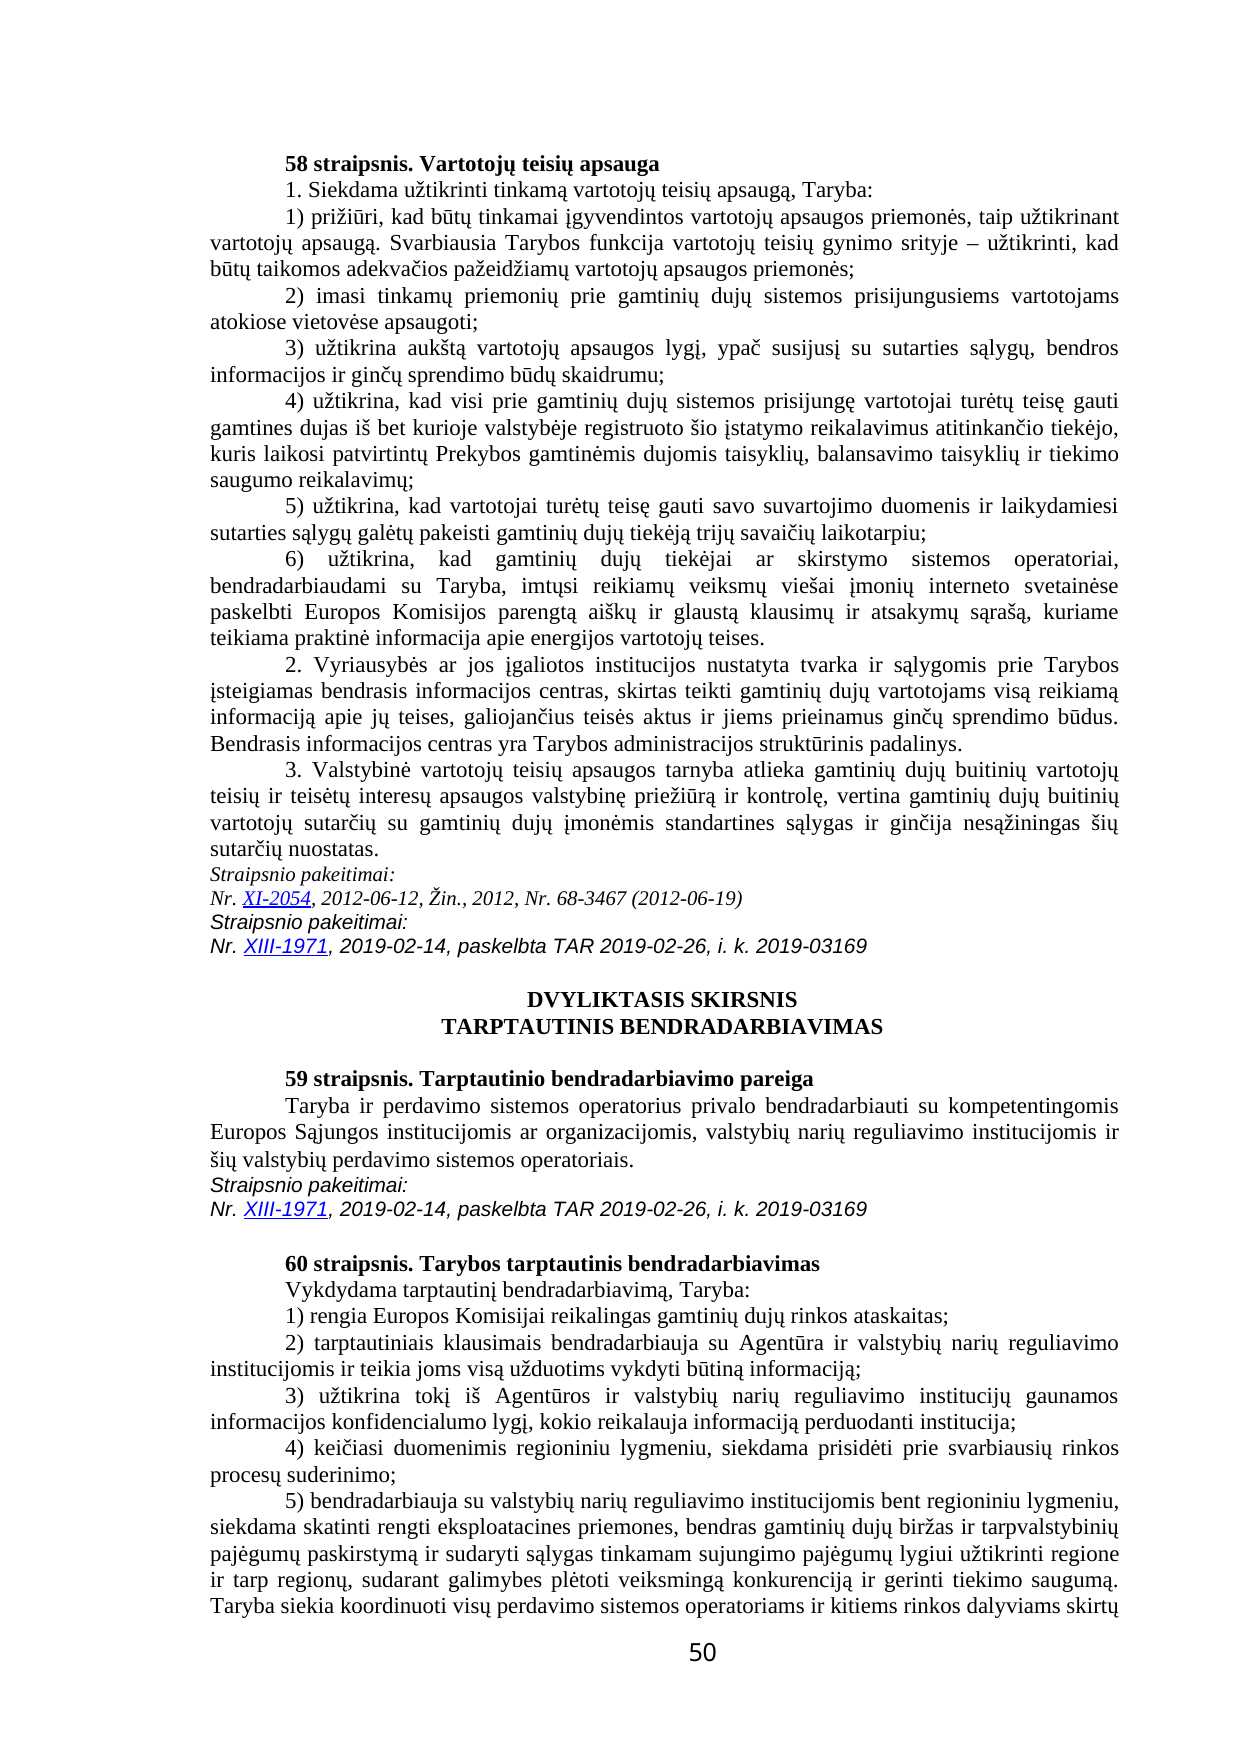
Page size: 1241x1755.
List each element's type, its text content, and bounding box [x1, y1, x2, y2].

text 1) rengia Europos Komisijai reikalingas gamtinių dujų rinkos ataskaitas; [210, 1303, 1120, 1329]
text Nr. XIII-1971, 2019-02-14, paskelbta TAR 2019-02-26, i. k. 2019-03169 [210, 934, 1120, 958]
text 2. Vyriausybės ar jos įgaliotos institucijos nustatyta tvarka ir sąlygomis prie Tarybos įsteigiamas bendrasis informacijos centras, skirtas teikti gamtinių dujų vartotojams visą reikiamą informaciją apie jų teises, galiojančius teisės aktus ir jiems prieinamus ginčų sprendimo būdus. Bendrasis informacijos centras yra Tarybos administracijos struktūrinis padalinys. [210, 651, 1120, 756]
text 3) užtikrina aukštą vartotojų apsaugos lygį, ypač susijusį su sutarties sąlygų, bendros informacijos ir ginčų sprendimo būdų skaidrumu; [210, 334, 1120, 387]
text 3. Valstybinė vartotojų teisių apsaugos tarnyba atlieka gamtinių dujų buitinių vartotojų teisių ir teisėtų interesų apsaugos valstybinę priežiūrą ir kontrolę, vertina gamtinių dujų buitinių vartotojų sutarčių su gamtinių dujų įmonėmis standartines sąlygas ir ginčija nesąžiningas šių sutarčių nuostatas. [210, 756, 1120, 862]
text DVYLIKTASIS SKIRSNIS [210, 986, 1114, 1013]
text Nr. XI-2054, 2012-06-12, Žin., 2012, Nr. 68-3467 (2012-06-19) [210, 886, 1120, 910]
text 60 straipsnis. Tarybos tarptautinis bendradarbiavimas [210, 1250, 1120, 1276]
text 6) užtikrina, kad gamtinių dujų tiekėjai ar skirstymo sistemos operatoriai, bendradarbiaudami su Taryba, imtųsi reikiamų veiksmų viešai įmonių interneto svetainėse paskelbti Europos Komisijos parengtą aiškų ir glaustą klausimų ir atsakymų sąrašą, kuriame teikiama praktinė informacija apie energijos vartotojų teises. [210, 545, 1120, 651]
text Straipsnio pakeitimai: [210, 1173, 1120, 1197]
text 5) užtikrina, kad vartotojai turėtų teisę gauti savo suvartojimo duomenis ir laikydamiesi sutarties sąlygų galėtų pakeisti gamtinių dujų tiekėją trijų savaičių laikotarpiu; [210, 493, 1120, 545]
text 3) užtikrina tokį iš Agentūros ir valstybių narių reguliavimo institucijų gaunamos informacijos konfidencialumo lygį, kokio reikalauja informaciją perduodanti institucija; [210, 1382, 1120, 1434]
text Nr. XIII-1971, 2019-02-14, paskelbta TAR 2019-02-26, i. k. 2019-03169 [210, 1197, 1120, 1221]
text Straipsnio pakeitimai: [210, 862, 1120, 886]
text 1. Siekdama užtikrinti tinkamą vartotojų teisių apsaugą, Taryba: [210, 176, 1120, 203]
text 1) prižiūri, kad būtų tinkamai įgyvendintos vartotojų apsaugos priemonės, taip užtikrinant vartotojų apsaugą. Svarbiausia Tarybos funkcija vartotojų teisių gynimo srityje – užtikrinti, kad būtų taikomos adekvačios pažeidžiamų vartotojų apsaugos priemonės; [210, 203, 1120, 282]
text 5) bendradarbiauja su valstybių narių reguliavimo institucijomis bent regioniniu lygmeniu, siekdama skatinti rengti eksploatacines priemones, bendras gamtinių dujų biržas ir tarpvalstybinių pajėgumų paskirstymą ir sudaryti sąlygas tinkamam sujungimo pajėgumų lygiui užtikrinti regione ir tarp regionų, sudarant galimybes plėtoti veiksmingą konkurenciją ir gerinti tiekimo saugumą. Taryba siekia koordinuoti visų perdavimo sistemos operatoriams ir kitiems rinkos dalyviams skirtų [210, 1487, 1120, 1619]
text Taryba ir perdavimo sistemos operatorius privalo bendradarbiauti su kompetentingomis Europos Sąjungos institucijomis ar organizacijomis, valstybių narių reguliavimo institucijomis ir šių valstybių perdavimo sistemos operatoriais. [210, 1092, 1120, 1173]
text 4) keičiasi duomenimis regioniniu lygmeniu, siekdama prisidėti prie svarbiausių rinkos procesų suderinimo; [210, 1434, 1120, 1487]
text 2) imasi tinkamų priemonių prie gamtinių dujų sistemos prisijungusiems vartotojams atokiose vietovėse apsaugoti; [210, 282, 1120, 334]
text 59 straipsnis. Tarptautinio bendradarbiavimo pareiga [210, 1065, 1120, 1092]
text 58 straipsnis. Vartotojų teisių apsauga [210, 150, 1120, 176]
text TARPTAUTINIS BENDRADARBIAVIMAS [210, 1013, 1114, 1039]
text Vykdydama tarptautinį bendradarbiavimą, Taryba: [210, 1276, 1120, 1303]
text Straipsnio pakeitimai: [210, 910, 1120, 934]
text 2) tarptautiniais klausimais bendradarbiauja su Agentūra ir valstybių narių reguliavimo institucijomis ir teikia joms visą užduotims vykdyti būtiną informaciją; [210, 1329, 1120, 1382]
text 4) užtikrina, kad visi prie gamtinių dujų sistemos prisijungę vartotojai turėtų teisę gauti gamtines dujas iš bet kurioje valstybėje registruoto šio įstatymo reikalavimus atitinkančio tiekėjo, kuris laikosi patvirtintų Prekybos gamtinėmis dujomis taisyklių, balansavimo taisyklių ir tiekimo saugumo reikalavimų; [210, 387, 1120, 493]
